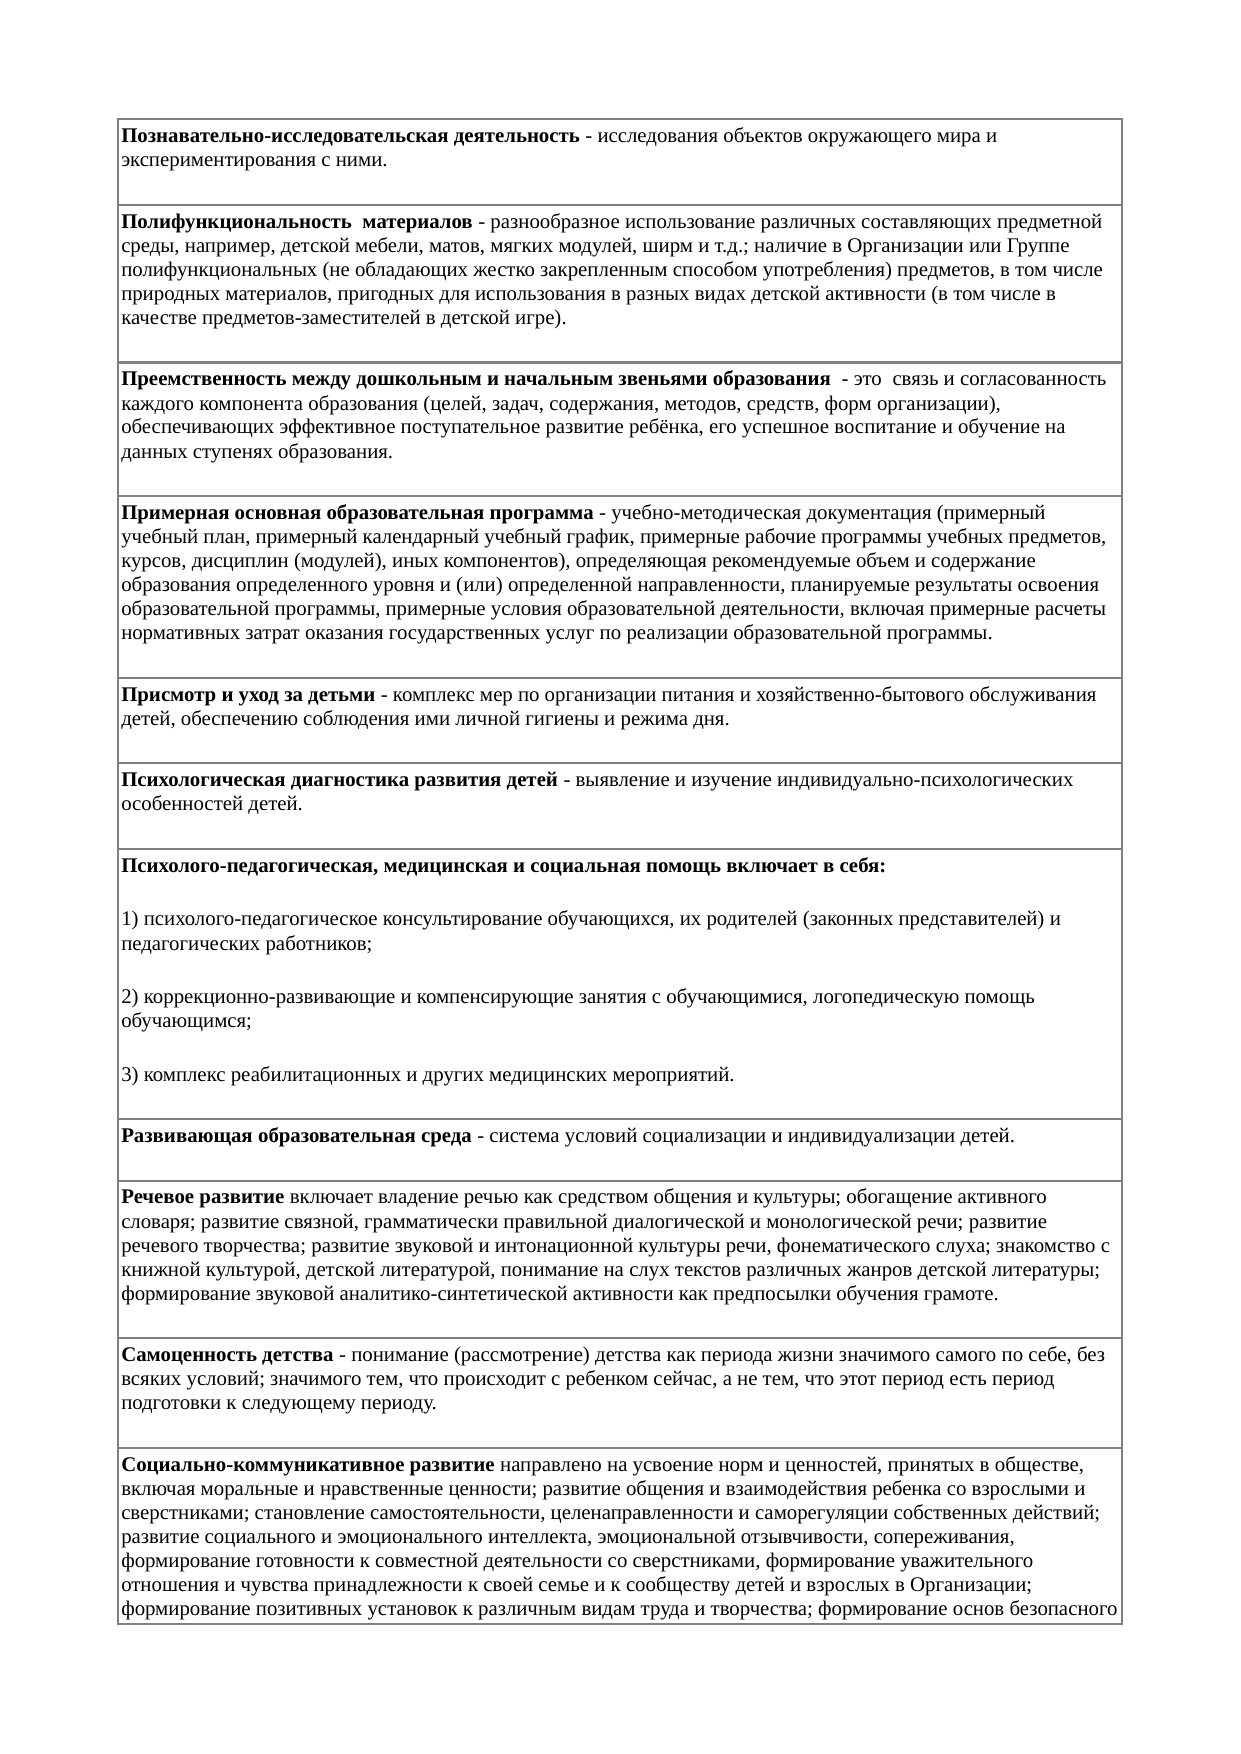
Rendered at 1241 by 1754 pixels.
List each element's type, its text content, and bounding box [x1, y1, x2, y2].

table_cell Присмотр и уход за детьми - комплекс мер по организации питания и хозяйственно-бытового обслуживания детей, обеспечению соблюдения ими личной гигиены и режима дня. [119, 679, 1121, 762]
table_cell Психолого-педагогическая, медицинская и социальная помощь включает в себя: 1) психолого-педагогическое консультирование обучающихся, их родителей (законных представителей) и педагогических работников; 2) коррекционно-развивающие и компенсирующие занятия с обучающимися, логопедическую помощь обучающимся; 3) комплекс реабилитационных и других медицинских мероприятий. [119, 850, 1121, 1118]
table_cell Речевое развитие включает владение речью как средством общения и культуры; обогащение активного словаря; развитие связной, грамматически правильной диалогической и монологической речи; развитие речевого творчества; развитие звуковой и интонационной культуры речи, фонематического слуха; знакомство с книжной культурой, детской литературой, понимание на слух текстов различных жанров детской литературы; формирование звуковой аналитико-синтетической активности как предпосылки обучения грамоте. [119, 1182, 1121, 1337]
table_cell Полифункциональность материалов - разнообразное использование различных составляющих предметной среды, например, детской мебели, матов, мягких модулей, ширм и т.д.; наличие в Организации или Группе полифункциональных (не обладающих жестко закрепленным способом употребления) предметов, в том числе природных материалов, пригодных для использования в разных видах детской активности (в том числе в качестве предметов-заместителей в детской игре). [119, 206, 1121, 361]
table_cell Примерная основная образовательная программа - учебно-методическая документация (примерный учебный план, примерный календарный учебный график, примерные рабочие программы учебных предметов, курсов, дисциплин (модулей), иных компонентов), определяющая рекомендуемые объем и содержание образования определенного уровня и (или) определенной направленности, планируемые результаты освоения образовательной программы, примерные условия образовательной деятельности, включая примерные расчеты нормативных затрат оказания государственных услуг по реализации образовательной программы. [119, 497, 1121, 677]
table_cell Психологическая диагностика развития детей - выявление и изучение индивидуально-психологических особенностей детей. [119, 764, 1121, 848]
table_cell Самоценность детства - понимание (рассмотрение) детства как периода жизни значимого самого по себе, без всяких условий; значимого тем, что происходит с ребенком сейчас, а не тем, что этот период есть период подготовки к следующему периоду. [119, 1339, 1121, 1447]
table_cell Познавательно-исследовательская деятельность - исследования объектов окружающего мира и экспериментирования с ними. [119, 120, 1121, 204]
table_cell Развивающая образовательная среда - система условий социализации и индивидуализации детей. [119, 1120, 1121, 1179]
table_cell Социально-коммуникативное развитие направлено на усвоение норм и ценностей, принятых в обществе, включая моральные и нравственные ценности; развитие общения и взаимодействия ребенка со взрослыми и сверстниками; становление самостоятельности, целенаправленности и саморегуляции собственных действий; развитие социального и эмоционального интеллекта, эмоциональной отзывчивости, сопереживания, формирование готовности к совместной деятельности со сверстниками, формирование уважительного отношения и чувства принадлежности к своей семье и к сообществу детей и взрослых в Организации; формирование позитивных установок к различным видам труда и творчества; формирование основ безопасного [119, 1449, 1121, 1623]
table_cell Преемственность между дошкольным и начальным звеньями образования - это связь и согласованность каждого компонента образования (целей, задач, содержания, методов, средств, форм организации), обеспечивающих эффективное поступательное развитие ребёнка, его успешное воспитание и обучение на данных ступенях образования. [119, 364, 1121, 495]
